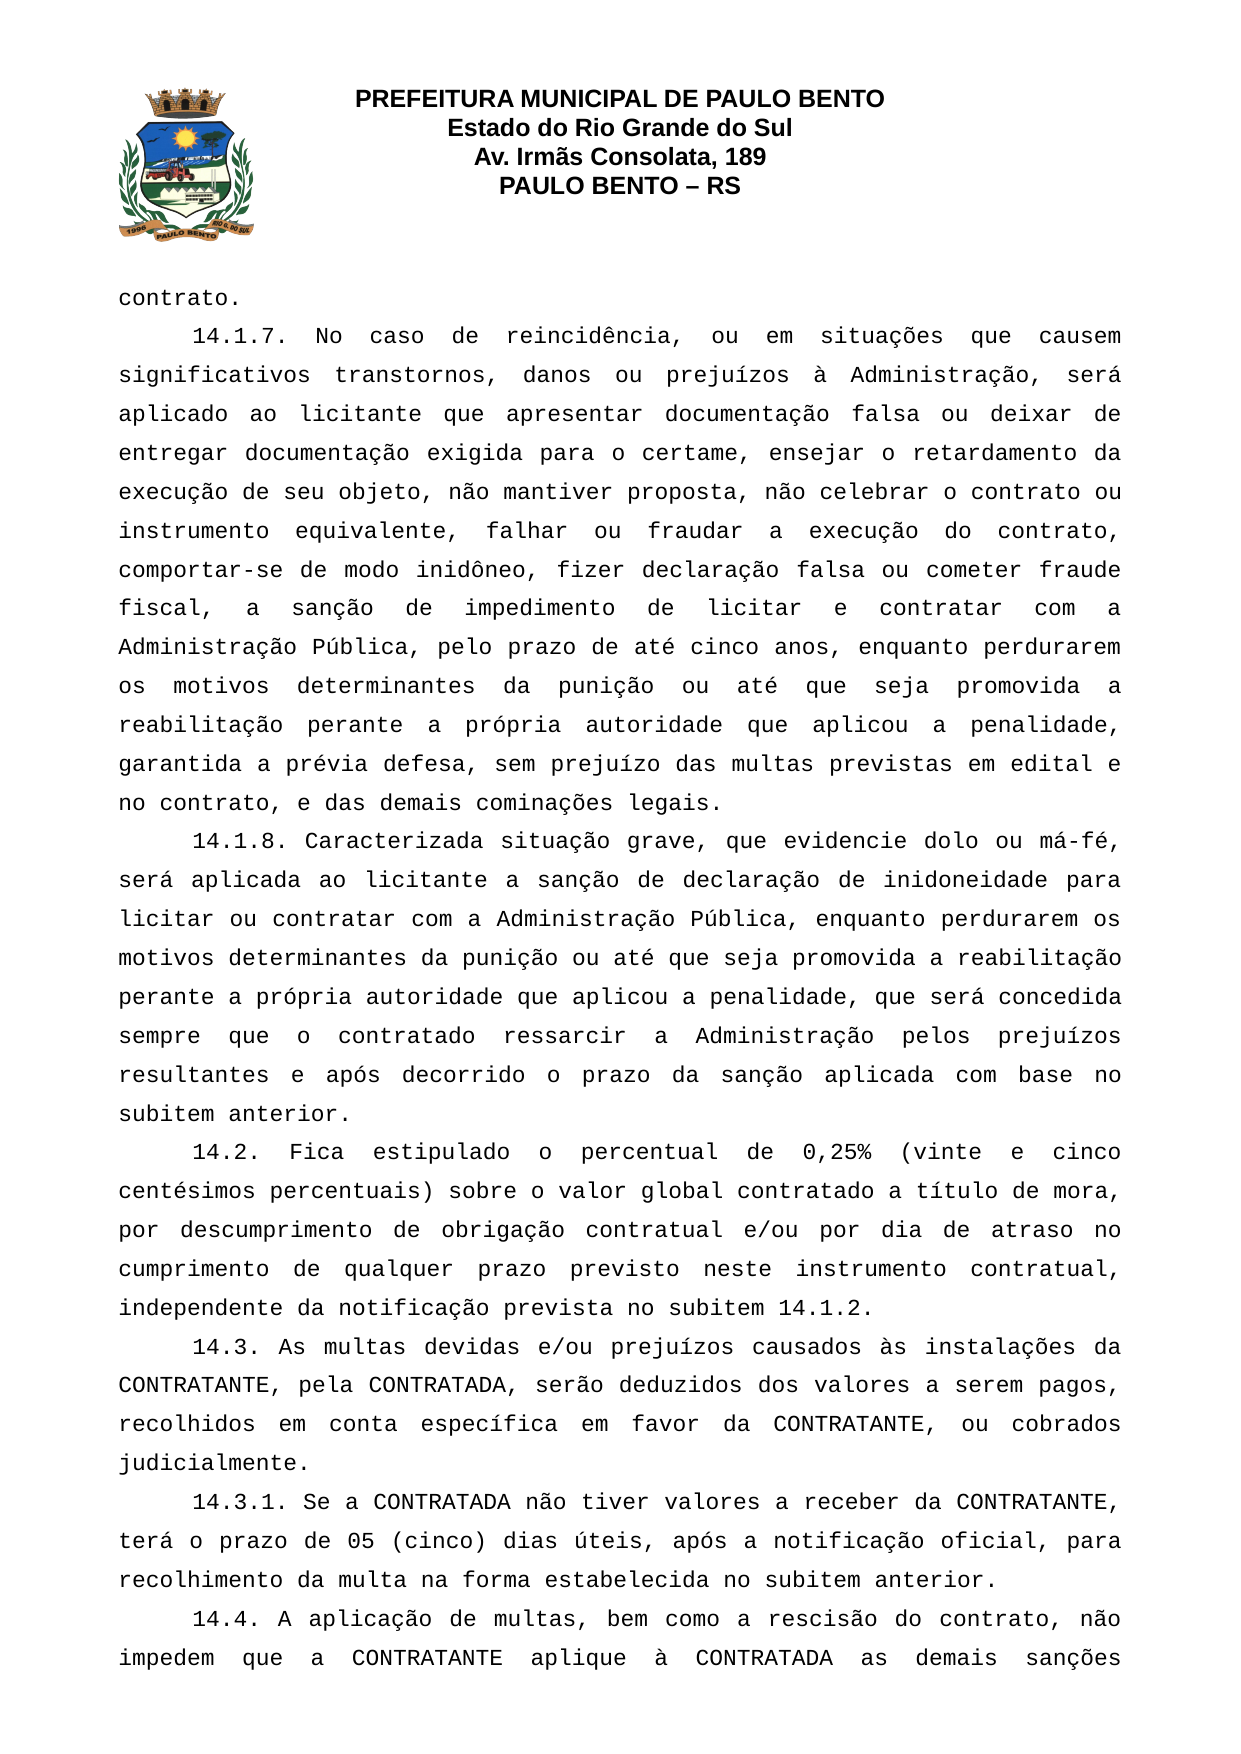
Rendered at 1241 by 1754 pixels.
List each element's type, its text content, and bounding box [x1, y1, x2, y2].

text 14.3. As multas devidas e/ou prejuízos causados às instalações da CONTRATANTE, pela CONTRATADA, serão deduzidos dos valores a serem pagos, recolhidos em conta específica em favor da CONTRATANTE, ou cobrados judicialmente. [118, 1335, 1122, 1477]
text 14.1.8. Caracterizada situação grave, que evidencie dolo ou má-fé, será aplicada ao licitante a sanção de declaração de inidoneidade para licitar ou contratar com a Administração Pública, enquanto perdurarem os motivos determinantes da punição ou até que seja promovida a reabilitação perante a própria autoridade que aplicou a penalidade, que será concedida sempre que o contratado ressarcir a Administração pelos prejuízos resultantes e após decorrido o prazo da sanção aplicada com base no subitem anterior. [118, 830, 1122, 1128]
text 14.3.1. Se a CONTRATADA não tiver valores a receber da CONTRATANTE, terá o prazo de 05 (cinco) dias úteis, após a notificação oficial, para recolhimento da multa na forma estabelecida no subitem anterior. [118, 1490, 1122, 1594]
text 14.4. A aplicação de multas, bem como a rescisão do contrato, não impedem que a CONTRATANTE aplique à CONTRATADA as demais sanções [118, 1607, 1122, 1672]
text 14.2. Fica estipulado o percentual de 0,25% (vinte e cinco centésimos percentuais) sobre o valor global contratado a título de mora, por descumprimento de obrigação contratual e/ou por dia de atraso no cumprimento de qualquer prazo previsto neste instrumento contratual, independente da notificação prevista no subitem 14.1.2. [118, 1141, 1122, 1322]
text 14.1.7. No caso de reincidência, ou em situações que causem significativos transtornos, danos ou prejuízos à Administração, será aplicado ao licitante que apresentar documentação falsa ou deixar de entregar documentação exigida para o certame, ensejar o retardamento da execução de seu objeto, não mantiver proposta, não celebrar o contrato ou instrumento equivalente, falhar ou fraudar a execução do contrato, comportar-se de modo inidôneo, fizer declaração falsa ou cometer fraude fiscal, a sanção de impedimento de licitar e contratar com a Administração Pública, pelo prazo de até cinco anos, enquanto perdurarem os motivos determinantes da punição ou até que seja promovida a reabilitação perante a própria autoridade que aplicou a penalidade, garantida a prévia defesa, sem prejuízo das multas previstas em edital e no contrato, e das demais cominações legais. [118, 325, 1122, 817]
text contrato. [118, 286, 1122, 312]
